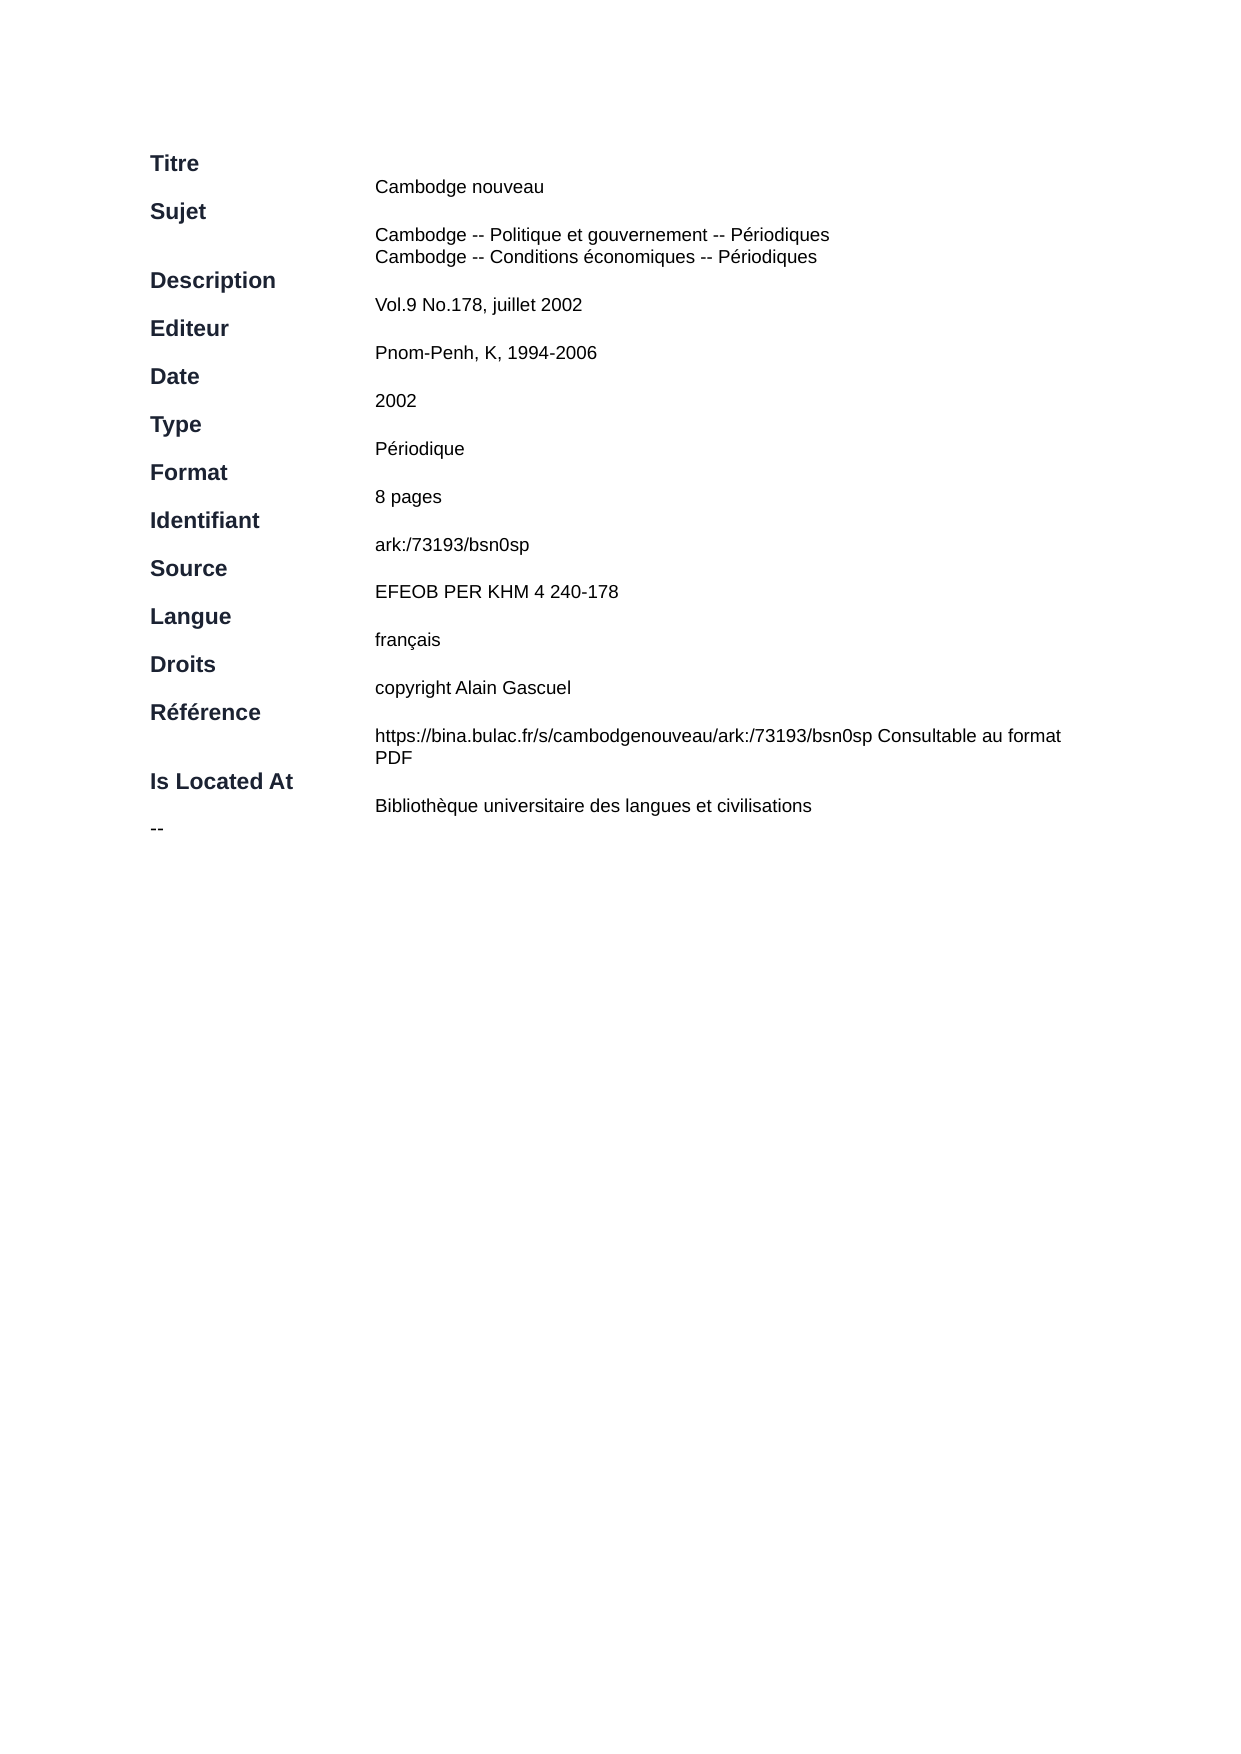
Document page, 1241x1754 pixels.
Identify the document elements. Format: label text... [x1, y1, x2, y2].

text Description [150, 267, 1090, 294]
text copyright Alain Gascuel [375, 677, 1090, 699]
text Cambodge -- Politique et gouvernement -- Périodiques [375, 224, 1090, 246]
text Vol.9 No.178, juillet 2002 [375, 294, 1090, 315]
text Langue [150, 603, 1090, 629]
text Source [150, 555, 1090, 581]
text ark:/73193/bsn0sp [375, 533, 1090, 555]
text https://bina.bulac.fr/s/cambodgenouveau/ark:/73193/bsn0sp Consultable au format PDF [375, 725, 1090, 768]
text Identifiant [150, 507, 1090, 533]
text Cambodge nouveau [375, 176, 1090, 198]
text EFEOB PER KHM 4 240-178 [375, 581, 1090, 603]
text 2002 [375, 389, 1090, 411]
text Type [150, 411, 1090, 437]
text Bibliothèque universitaire des langues et civilisations [375, 794, 1090, 816]
text Périodique [375, 437, 1090, 459]
text 8 pages [375, 485, 1090, 507]
text Format [150, 459, 1090, 485]
text -- [150, 816, 1090, 840]
text Titre [150, 150, 1090, 176]
text Référence [150, 699, 1090, 725]
text français [375, 629, 1090, 651]
text Pnom-Penh, K, 1994-2006 [375, 342, 1090, 363]
text Date [150, 363, 1090, 389]
text Droits [150, 651, 1090, 677]
text Is Located At [150, 768, 1090, 794]
text Sujet [150, 198, 1090, 224]
text Cambodge -- Conditions économiques -- Périodiques [375, 246, 1090, 267]
text Editeur [150, 315, 1090, 342]
